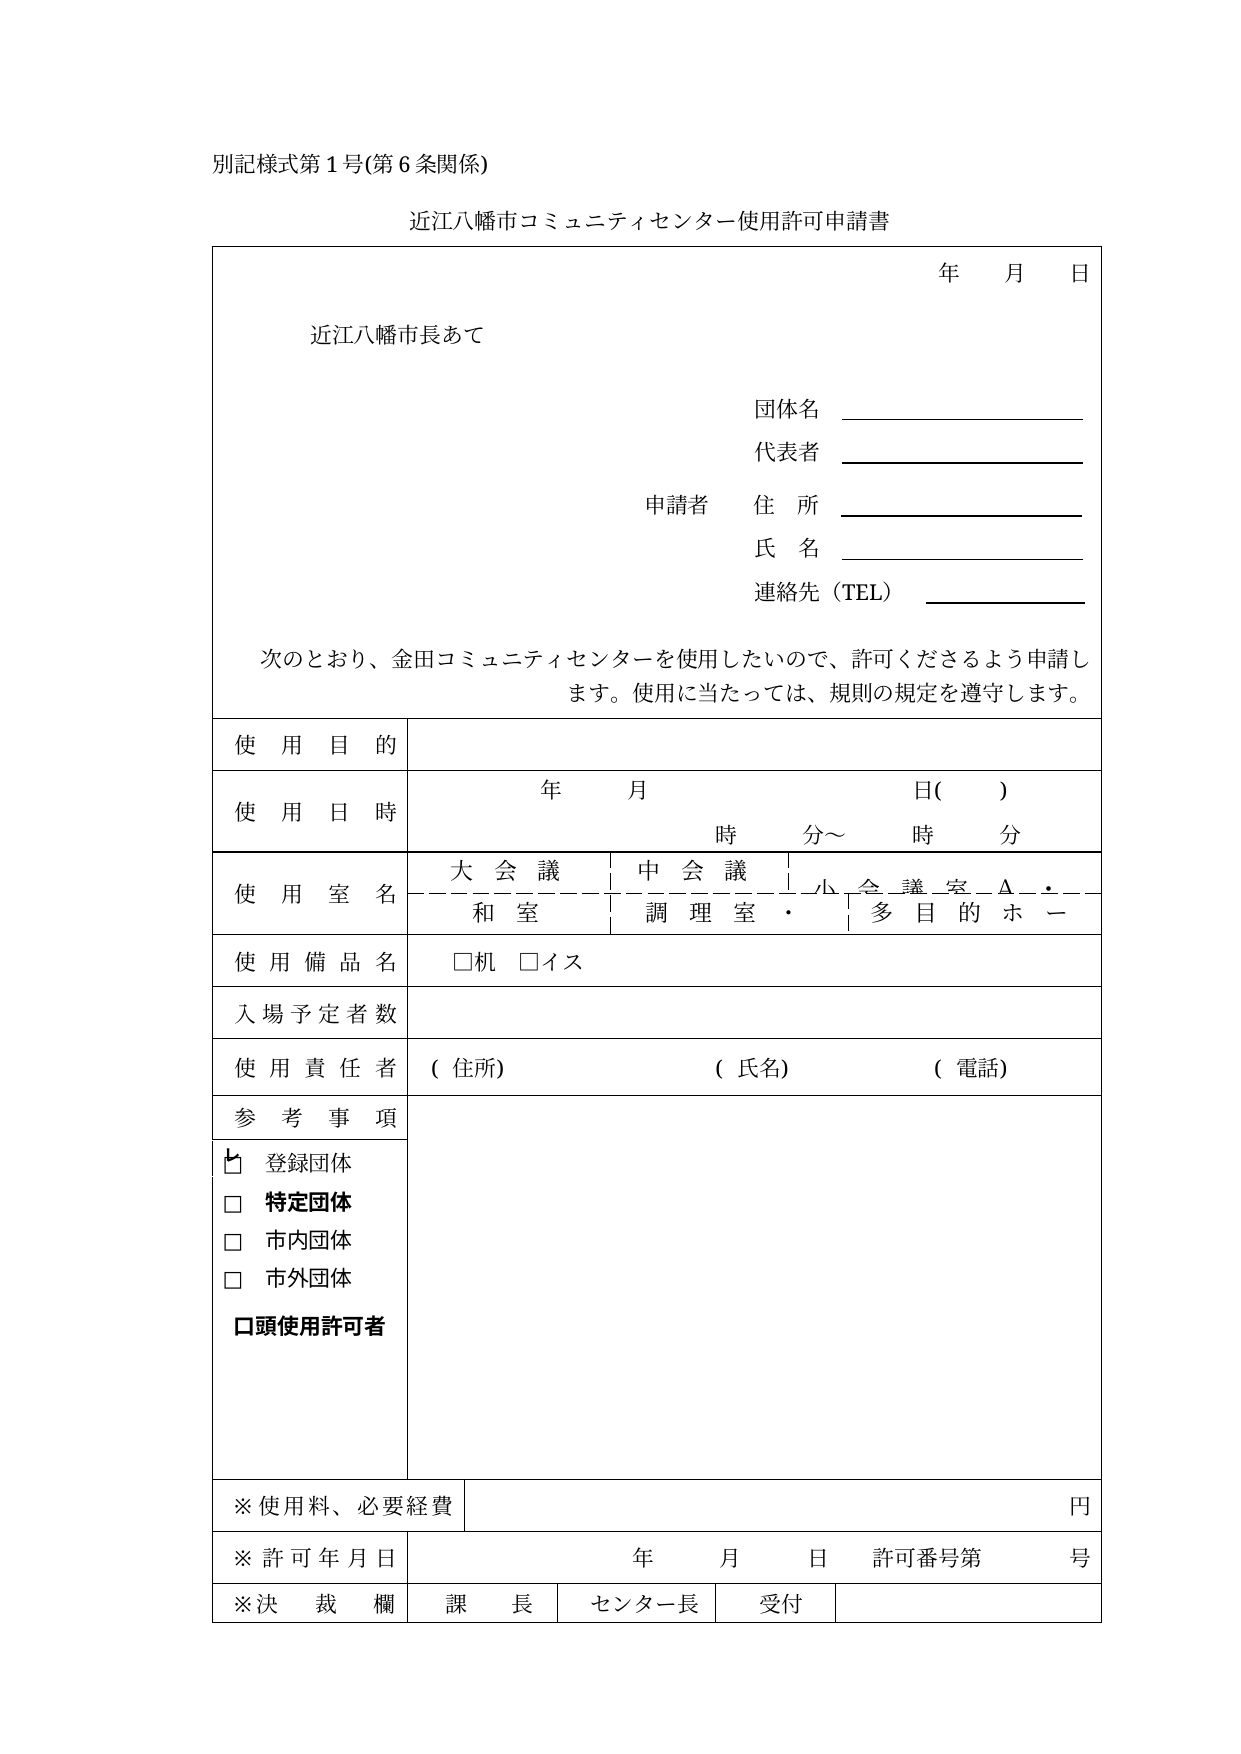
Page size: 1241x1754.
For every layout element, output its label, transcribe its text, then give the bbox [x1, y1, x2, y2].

table_cell □机 □イス [408, 935, 1101, 986]
table_cell 使用室名 [213, 853, 407, 934]
table_cell 小会議室Ａ・Ｂ・Ｃ [788, 853, 1101, 893]
table_cell 使用目的 [213, 719, 407, 770]
table_cell □ 登録団体 □ 特定団体 □ 市内団体 □ 市外団体 口頭使用許可者 [213, 1140, 407, 1478]
table_cell [836, 1584, 1101, 1622]
table_cell 調理室・調理台 台 [611, 893, 849, 934]
table_cell 多目的ホール [849, 893, 1101, 934]
table_cell 課長 [408, 1584, 557, 1622]
table_cell ※決裁欄 [213, 1584, 407, 1622]
table_header 年 月 日 近江八幡市長あて 団体名 代表者 申請者 住 所 氏 名 連絡先（TEL） 次のとおり、金田コミュニティセンターを使用したいので、許可くださるよう申請します。使用に当たっては、規則の規定を遵守します。 [213, 247, 1101, 718]
table_cell 使用日時 [213, 771, 407, 851]
text 別記様式第1号(第6条関係) [212, 147, 1087, 179]
table_cell 和室Ａ・Ｂ [408, 893, 611, 934]
table_cell ※許可年月日 [213, 1532, 407, 1583]
table_cell 年 月 日 許可番号第 号 [408, 1532, 1101, 1583]
table_cell 使用備品名 [213, 935, 407, 986]
table_cell 円 [465, 1480, 1101, 1531]
table_cell 大会議室 [408, 853, 611, 893]
table_cell 参考事項 [213, 1096, 407, 1139]
table_cell 入場予定者数 [213, 987, 407, 1038]
table_cell [408, 719, 1101, 770]
table_cell [408, 987, 1101, 1038]
table_cell (住所) (氏名) (電話) [408, 1039, 1101, 1095]
table_cell 受付 [716, 1584, 835, 1622]
table_cell [408, 1096, 1101, 1478]
text 近江八幡市コミュニティセンター使用許可申請書 [212, 204, 1087, 235]
table_cell 使用責任者 [213, 1039, 407, 1095]
table_cell センター長 [558, 1584, 715, 1622]
table_cell ※使用料、必要経費 [213, 1480, 464, 1531]
table_cell 年 月 日( ) 時 分～ 時 分 [408, 771, 1101, 851]
table_cell 中会議室 [611, 853, 788, 893]
